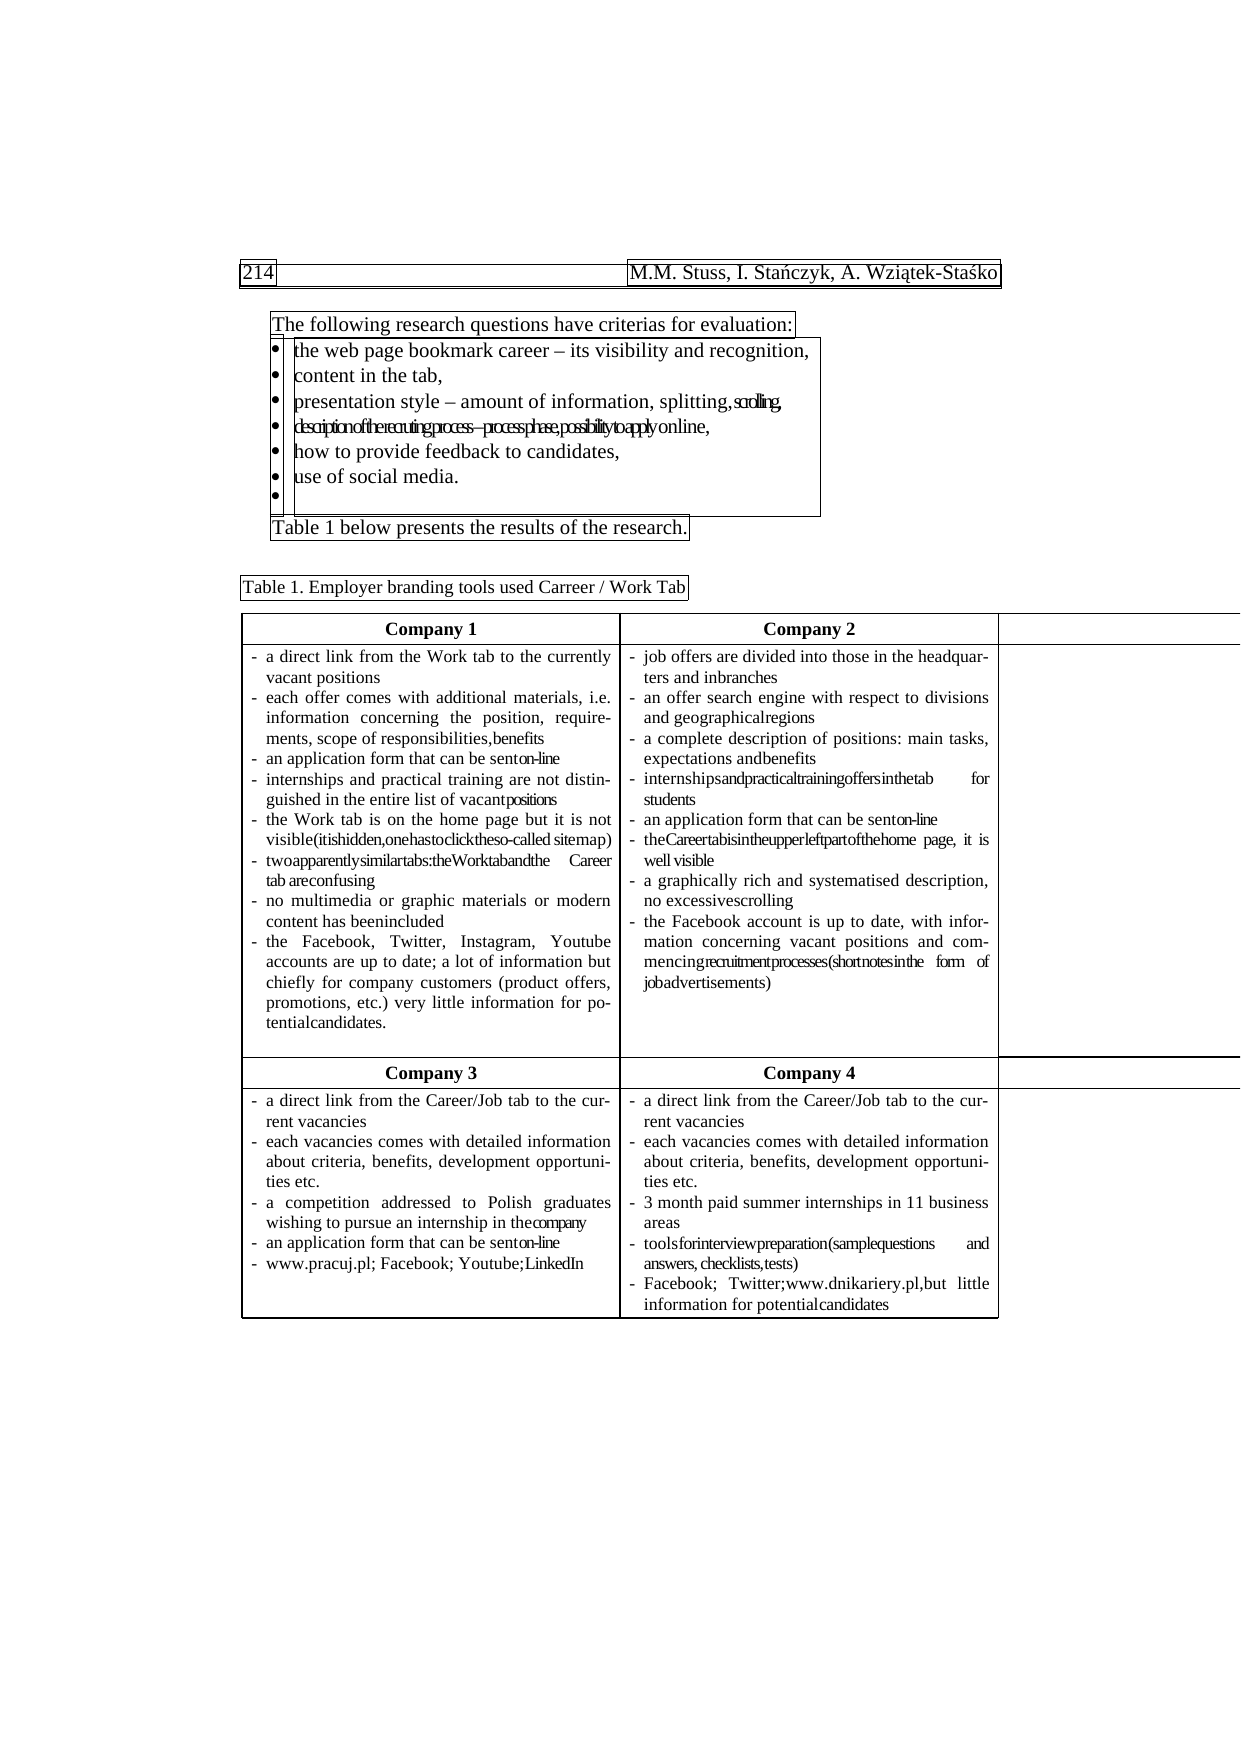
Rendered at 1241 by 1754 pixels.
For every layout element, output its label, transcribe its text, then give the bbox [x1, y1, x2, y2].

text how to provide feedback to candidates, use of social media. [295, 439, 624, 488]
text Table 1. Employer branding tools used Carreer / Work Tab [242, 576, 688, 598]
text 214 [242, 265, 276, 284]
text  [272, 464, 283, 489]
text  [272, 387, 283, 413]
text Company 2 [761, 618, 857, 639]
list toolsforinterviewpreparation(samplequestions and answers, checklists,tests) [629, 1232, 989, 1273]
text  [272, 362, 283, 387]
list 3 month paid summer internships in 11 business areas [629, 1192, 989, 1232]
text  [272, 336, 283, 362]
list www.pracuj.pl; Facebook; Youtube;LinkedIn [251, 1253, 619, 1273]
text [242, 260, 276, 264]
list a competition addressed to Polish graduates wishing to pursue an internship in thecompany [251, 1192, 612, 1232]
list the Facebook, Twitter, Instagram, Youtube accounts are up to date; a lot of information but chiefly for company customers (product offers, promotions, etc.) very little information for po- tentialcandidates. [251, 931, 612, 1032]
list a direct link from the Career/Job tab to the cur- rent vacancies [251, 1090, 612, 1131]
text M.M. Stuss, I. Stańczyk, A. Wziątek-Staśko [629, 265, 999, 284]
text  [272, 489, 283, 508]
list job offers are divided into those in the headquar- ters and inbranches [629, 646, 989, 687]
text Company 3 [383, 1062, 479, 1083]
list an offer search engine with respect to divisions and geographicalregions [629, 687, 989, 728]
list an application form that can be senton-line [251, 1232, 619, 1253]
text presentation style – amount of information, splitting,scrolling, description of the recruting process – process phase, possibility to applyonline, [295, 388, 819, 438]
list a graphically rich and systematised description, no excessivescrolling [629, 870, 989, 911]
list a complete description of positions: main tasks, expectations andbenefits [629, 728, 989, 768]
text The following research questions have criterias for evaluation: [272, 312, 795, 336]
list no multimedia or graphic materials or modern content has beenincluded [251, 890, 611, 931]
text Table 1 below presents the results of the research. [272, 515, 689, 539]
list internships and practical training are not distin- guished in the entire list of vacantpositions [251, 768, 612, 809]
list the Work tab is on the home page but it is not visible(itishidden,onehastoclicktheso-called sitemap) [251, 809, 612, 849]
list Facebook; Twitter;www.dnikariery.pl,but little information for potentialcandidates [629, 1273, 990, 1314]
text the web page bookmark career – its visibility and recognition, content in the tab, [295, 338, 814, 387]
list a direct link from the Career/Job tab to the cur- rent vacancies [629, 1090, 989, 1131]
list each vacancies comes with detailed information about criteria, benefits, development opportuni- ties etc. [629, 1131, 989, 1192]
list an application form that can be senton-line [629, 809, 998, 829]
list internshipsandpracticaltrainingoffersinthetab for students [629, 768, 989, 809]
list each offer comes with additional materials, i.e. information concerning the position, require- ments, scope of responsibilities,benefits [251, 687, 612, 748]
text Company 1 [383, 618, 479, 639]
text  [272, 438, 283, 464]
list each vacancies comes with detailed information about criteria, benefits, development opportuni- ties etc. [251, 1131, 611, 1192]
list theCareertabisintheupperleftpartofthehome page, it is well visible [629, 829, 989, 870]
list an application form that can be senton-line [251, 748, 619, 768]
list twoapparentlysimilartabs:theWorktabandthe Career tab areconfusing [251, 849, 612, 890]
text Company 4 [761, 1062, 857, 1083]
text [629, 260, 999, 264]
list a direct link from the Work tab to the currently vacant positions [251, 646, 612, 687]
text  [272, 413, 283, 438]
list the Facebook account is up to date, with infor- mation concerning vacant positions and com- mencingrecruitmentprocesses(shortnotesinthe form of jobadvertisements) [629, 911, 989, 992]
